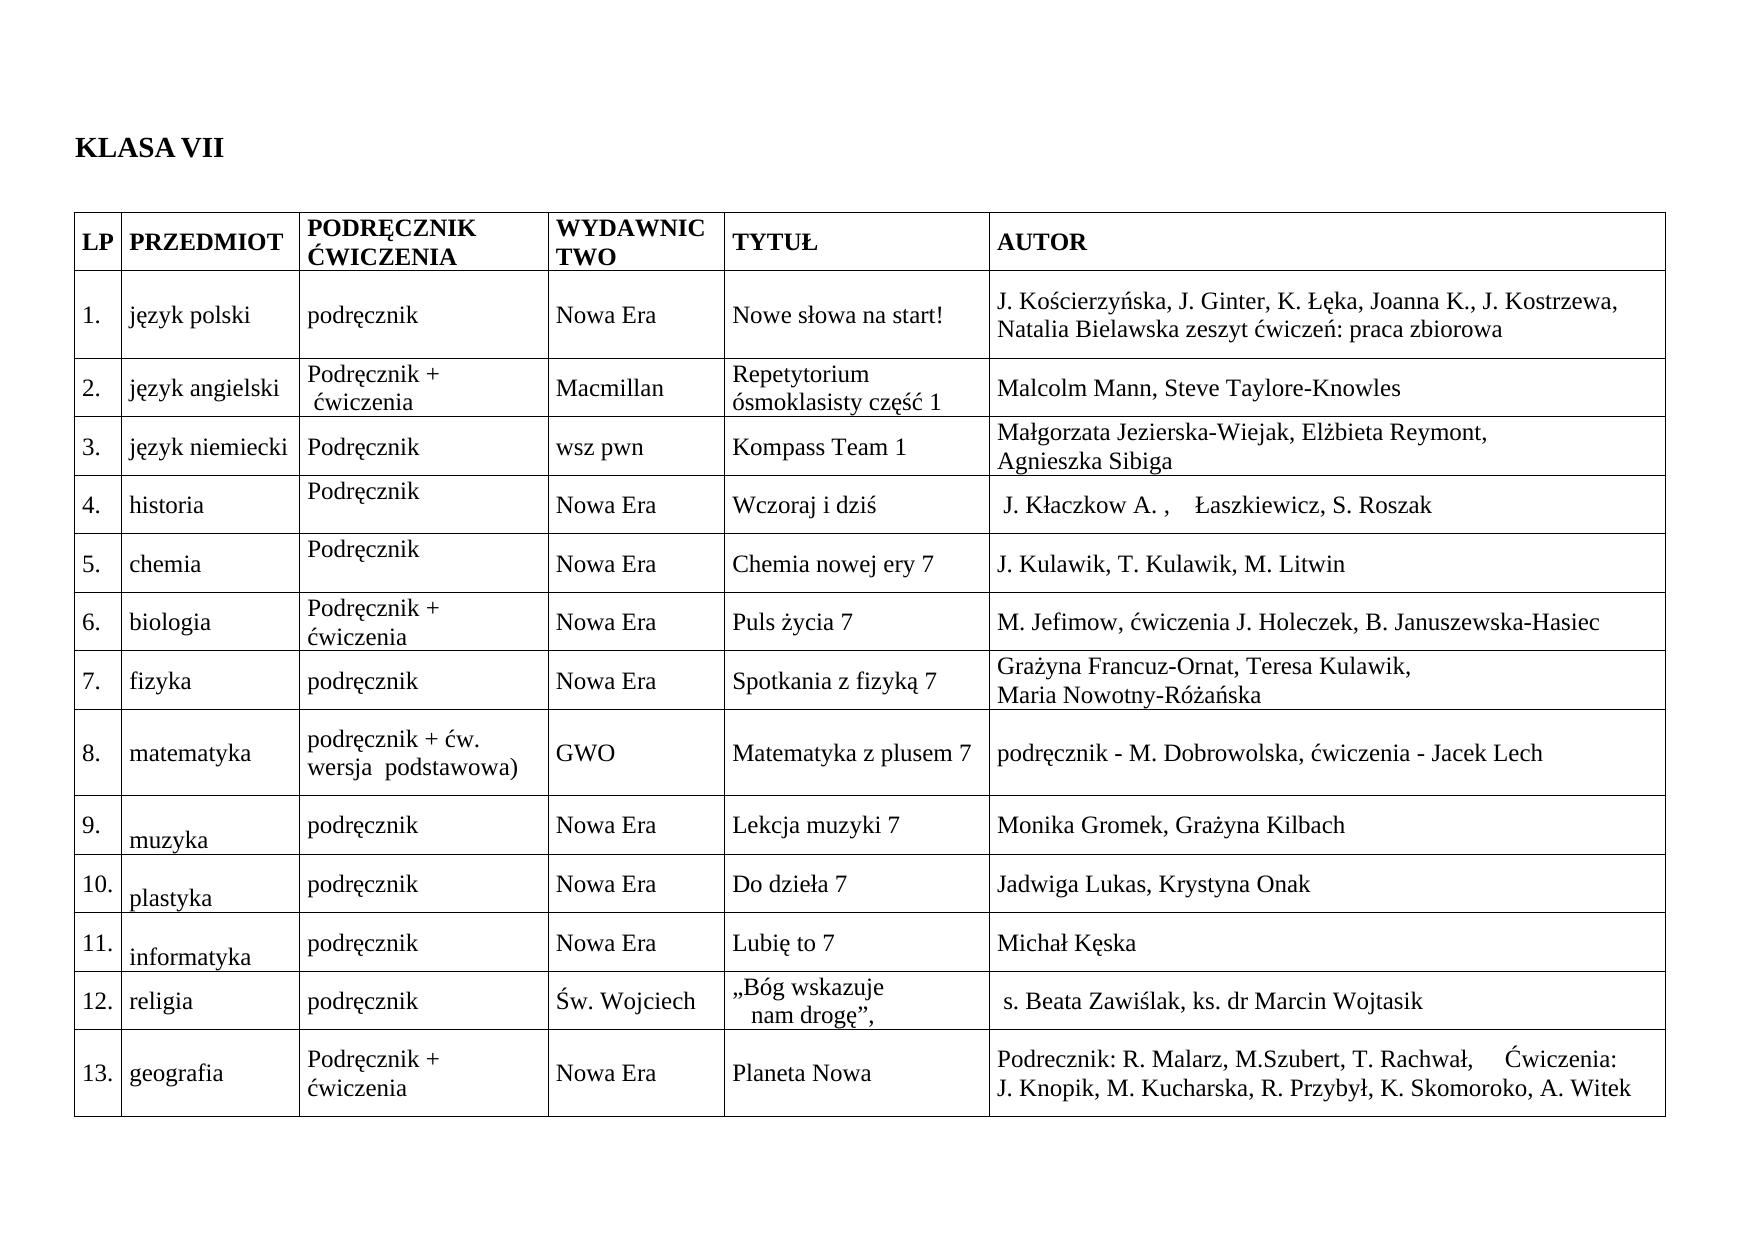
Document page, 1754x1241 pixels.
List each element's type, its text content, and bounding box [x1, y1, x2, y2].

table_cell 9. [75, 796, 121, 854]
table_cell Nowa Era [549, 593, 724, 650]
table_cell Małgorzata Jezierska-Wiejak, Elżbieta Reymont, Agnieszka Sibiga [990, 417, 1665, 475]
table_cell Podręcznik [300, 534, 548, 592]
table_cell Do dzieła 7 [725, 855, 989, 912]
table_cell Monika Gromek, Grażyna Kilbach [990, 796, 1665, 854]
table_cell s. Beata Zawiślak, ks. dr Marcin Wojtasik [990, 972, 1665, 1029]
table_cell wsz pwn [549, 417, 724, 475]
table_cell Podręcznik + ćwiczenia [300, 1030, 548, 1116]
table_cell geografia [122, 1030, 299, 1116]
table_cell Podręcznik [300, 417, 548, 475]
table_cell Nowe słowa na start! [725, 271, 989, 358]
table_cell 7. [75, 651, 121, 709]
text KLASA VII [75, 130, 1693, 164]
table_cell Nowa Era [549, 476, 724, 533]
table_cell fizyka [122, 651, 299, 709]
table_cell podręcznik [300, 651, 548, 709]
table_header WYDAWNICTWO [549, 213, 724, 270]
table_cell Jadwiga Lukas, Krystyna Onak [990, 855, 1665, 912]
table_cell 6. [75, 593, 121, 650]
table_cell Chemia nowej ery 7 [725, 534, 989, 592]
table_header PRZEDMIOT [122, 213, 299, 270]
table_cell historia [122, 476, 299, 533]
table_cell podręcznik [300, 796, 548, 854]
table_cell 10. [75, 855, 121, 912]
table_cell język niemiecki [122, 417, 299, 475]
table_cell 2. [75, 359, 121, 416]
table_cell GWO [549, 710, 724, 795]
table_cell Podręcznik + ćwiczenia [300, 593, 548, 650]
table_cell J. Kłaczkow A. , Łaszkiewicz, S. Roszak [990, 476, 1665, 533]
table_header PODRĘCZNIK ĆWICZENIA [300, 213, 548, 270]
table_cell podręcznik + ćw. wersja podstawowa) [300, 710, 548, 795]
table_cell Spotkania z fizyką 7 [725, 651, 989, 709]
table_cell język polski [122, 271, 299, 358]
table_cell podręcznik [300, 271, 548, 358]
table_cell 4. [75, 476, 121, 533]
table_cell podręcznik [300, 913, 548, 971]
table_cell J. Kościerzyńska, J. Ginter, K. Łęka, Joanna K., J. Kostrzewa, Natalia Bielawska zeszyt ćwiczeń: praca zbiorowa [990, 271, 1665, 358]
table_cell Nowa Era [549, 534, 724, 592]
table_header TYTUŁ [725, 213, 989, 270]
table_cell chemia [122, 534, 299, 592]
table_cell plastyka [122, 855, 299, 912]
table_cell „Bóg wskazuje nam drogę”, [725, 972, 989, 1029]
table_cell 11. [75, 913, 121, 971]
table_header AUTOR [990, 213, 1665, 270]
table_cell informatyka [122, 913, 299, 971]
table_cell M. Jefimow, ćwiczenia J. Holeczek, B. Januszewska-Hasiec [990, 593, 1665, 650]
table_cell 13. [75, 1030, 121, 1116]
table_cell język angielski [122, 359, 299, 416]
table_cell Nowa Era [549, 1030, 724, 1116]
table_cell 3. [75, 417, 121, 475]
table_cell Repetytorium ósmoklasisty część 1 [725, 359, 989, 416]
table_cell Malcolm Mann, Steve Taylore-Knowles [990, 359, 1665, 416]
table_cell matematyka [122, 710, 299, 795]
table_cell Grażyna Francuz-Ornat, Teresa Kulawik, Maria Nowotny-Różańska [990, 651, 1665, 709]
table_cell Macmillan [549, 359, 724, 416]
table_cell Podrecznik: R. Malarz, M.Szubert, T. Rachwał, Ćwiczenia: J. Knopik, M. Kucharska, R. Przybył, K. Skomoroko, A. Witek [990, 1030, 1665, 1116]
table_cell Matematyka z plusem 7 [725, 710, 989, 795]
table_cell 1. [75, 271, 121, 358]
table_cell Lekcja muzyki 7 [725, 796, 989, 854]
table_cell Podręcznik + ćwiczenia [300, 359, 548, 416]
table_cell podręcznik [300, 972, 548, 1029]
table_cell Planeta Nowa [725, 1030, 989, 1116]
table_cell Michał Kęska [990, 913, 1665, 971]
table_cell Lubię to 7 [725, 913, 989, 971]
table_cell podręcznik - M. Dobrowolska, ćwiczenia - Jacek Lech [990, 710, 1665, 795]
table_cell muzyka [122, 796, 299, 854]
table_cell 8. [75, 710, 121, 795]
table_cell Św. Wojciech [549, 972, 724, 1029]
table_cell 12. [75, 972, 121, 1029]
table_cell Nowa Era [549, 651, 724, 709]
table_cell Nowa Era [549, 855, 724, 912]
table_cell J. Kulawik, T. Kulawik, M. Litwin [990, 534, 1665, 592]
table_cell Wczoraj i dziś [725, 476, 989, 533]
table_cell Podręcznik [300, 476, 548, 533]
table_cell religia [122, 972, 299, 1029]
table_cell Nowa Era [549, 271, 724, 358]
table_cell Kompass Team 1 [725, 417, 989, 475]
table_cell 5. [75, 534, 121, 592]
table_header LP [75, 213, 121, 270]
table_cell podręcznik [300, 855, 548, 912]
table_cell Nowa Era [549, 913, 724, 971]
table_cell Nowa Era [549, 796, 724, 854]
table_cell Puls życia 7 [725, 593, 989, 650]
table_cell biologia [122, 593, 299, 650]
